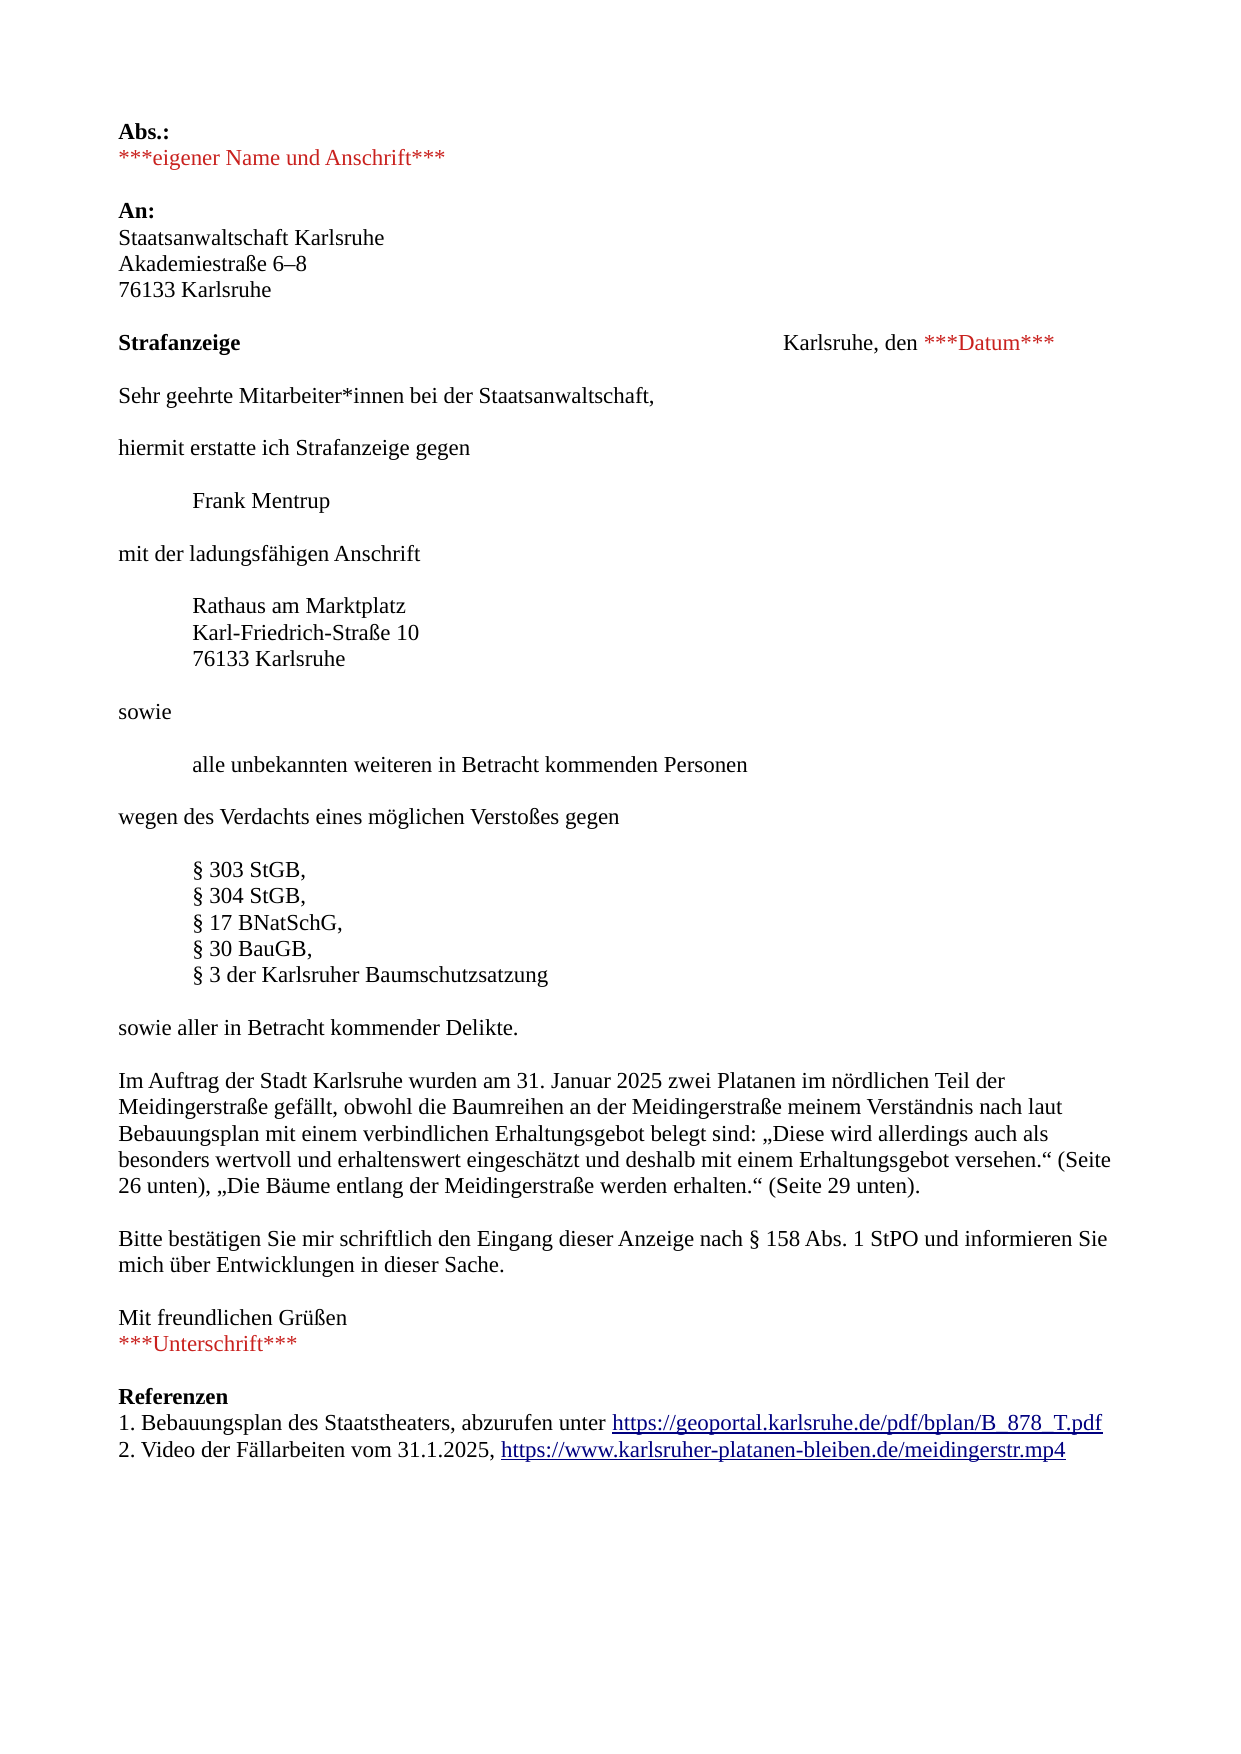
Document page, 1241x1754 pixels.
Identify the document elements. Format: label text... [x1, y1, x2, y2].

text § 17 BNatSchG, [118, 909, 1122, 935]
text § 3 der Karlsruher Baumschutzsatzung [118, 961, 1122, 988]
text alle unbekannten weiteren in Betracht kommenden Personen [118, 751, 1122, 777]
text § 304 StGB, [118, 882, 1122, 909]
text wegen des Verdachts eines möglichen Verstoßes gegen [118, 803, 1122, 830]
text sowie aller in Betracht kommender Delikte. Im Auftrag der Stadt Karlsruhe wurden am 31. Januar 2025 zwei Platanen im nördlichen Teil der Meidingerstraße gefällt, obwohl die Baumreihen an der Meidingerstraße meinem Verständnis nach laut Bebauungsplan mit einem verbindlichen Erhaltungsgebot belegt sind: „Diese wird allerdings auch als besonders wertvoll und erhaltenswert eingeschätzt und deshalb mit einem Erhaltungsgebot versehen.“ (Seite 26 unten), „Die Bäume entlang der Meidingerstraße werden erhalten.“ (Seite 29 unten). Bitte bestätigen Sie mir schriftlich den Eingang dieser Anzeige nach § 158 Abs. 1 StPO und informieren Sie mich über Entwicklungen in dieser Sache. Mit freundlichen Grüßen ***Unterschrift*** Referenzen 1. Bebauungsplan des Staatstheaters, abzurufen unter https://geoportal.karlsruhe.de/pdf/bplan/B_878_T.pdf 2. Video der Fällarbeiten vom 31.1.2025, https://www.karlsruher-platanen-bleiben.de/meidingerstr.mp4 [118, 1014, 1122, 1462]
text § 303 StGB, [118, 856, 1122, 882]
text § 30 BauGB, [118, 935, 1122, 961]
text Rathaus am Marktplatz Karl-Friedrich-Straße 10 76133 Karlsruhe sowie [118, 566, 1122, 724]
text Abs.: ***eigener Name und Anschrift*** An: Staatsanwaltschaft Karlsruhe Akademiestraße 6–8 76133 Karlsruhe Strafanzeige Karlsruhe, den ***Datum*** Sehr geehrte Mitarbeiter*innen bei der Staatsanwaltschaft, hiermit erstatte ich Strafanzeige gegen Frank Mentrup mit der ladungsfähigen Anschrift [118, 118, 1122, 566]
